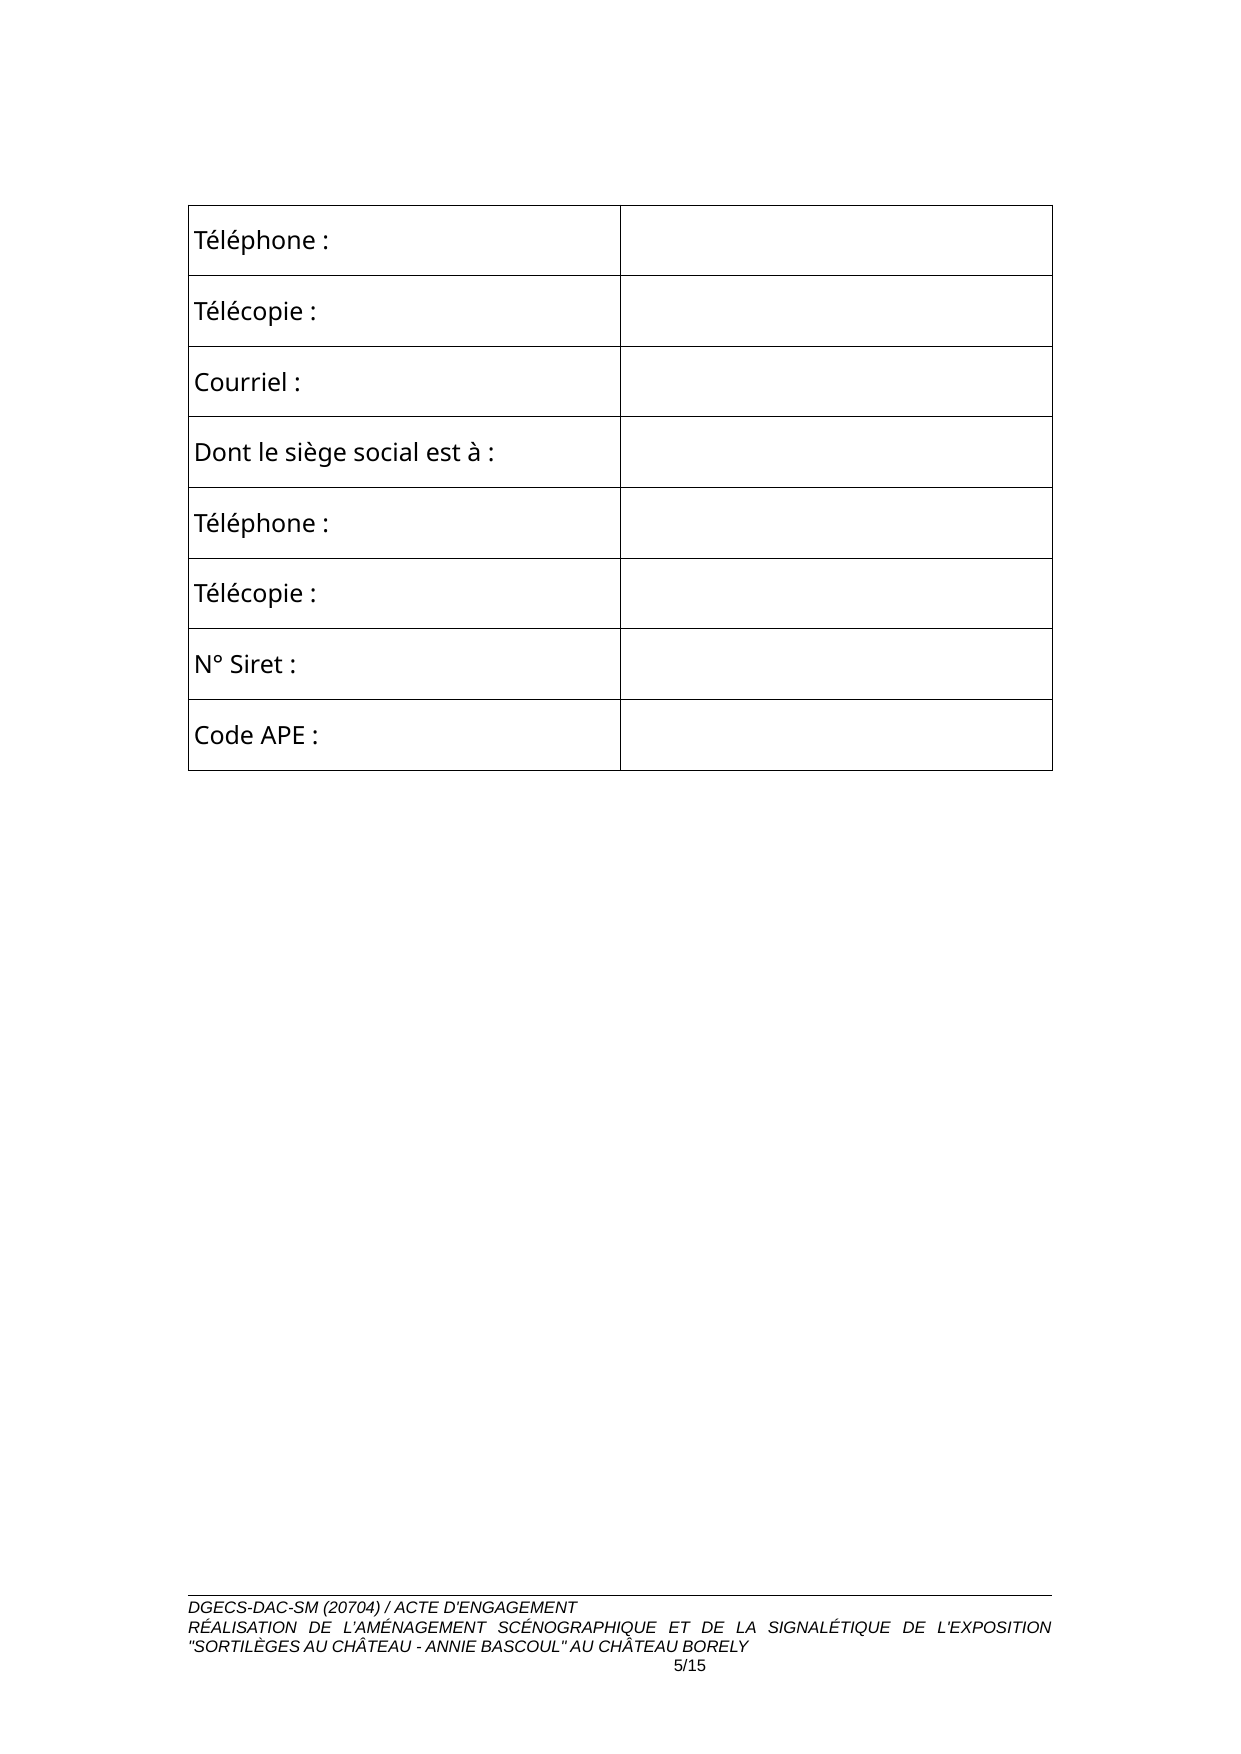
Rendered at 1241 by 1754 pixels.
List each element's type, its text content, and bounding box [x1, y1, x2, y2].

table_cell [621, 559, 1052, 628]
table_cell Télécopie : [189, 559, 620, 628]
table_cell [621, 276, 1052, 346]
table_cell N° Siret : [189, 629, 620, 699]
table_cell [621, 700, 1052, 769]
table_cell [621, 629, 1052, 699]
table_cell [621, 488, 1052, 558]
table_cell Téléphone : [189, 206, 620, 275]
table_cell [621, 417, 1052, 487]
table_cell [621, 206, 1052, 275]
table_cell Courriel : [189, 347, 620, 416]
table_cell Dont le siège social est à : [189, 417, 620, 487]
table_cell Code APE : [189, 700, 620, 769]
table_cell [621, 347, 1052, 416]
table_cell Téléphone : [189, 488, 620, 558]
table_cell Télécopie : [189, 276, 620, 346]
